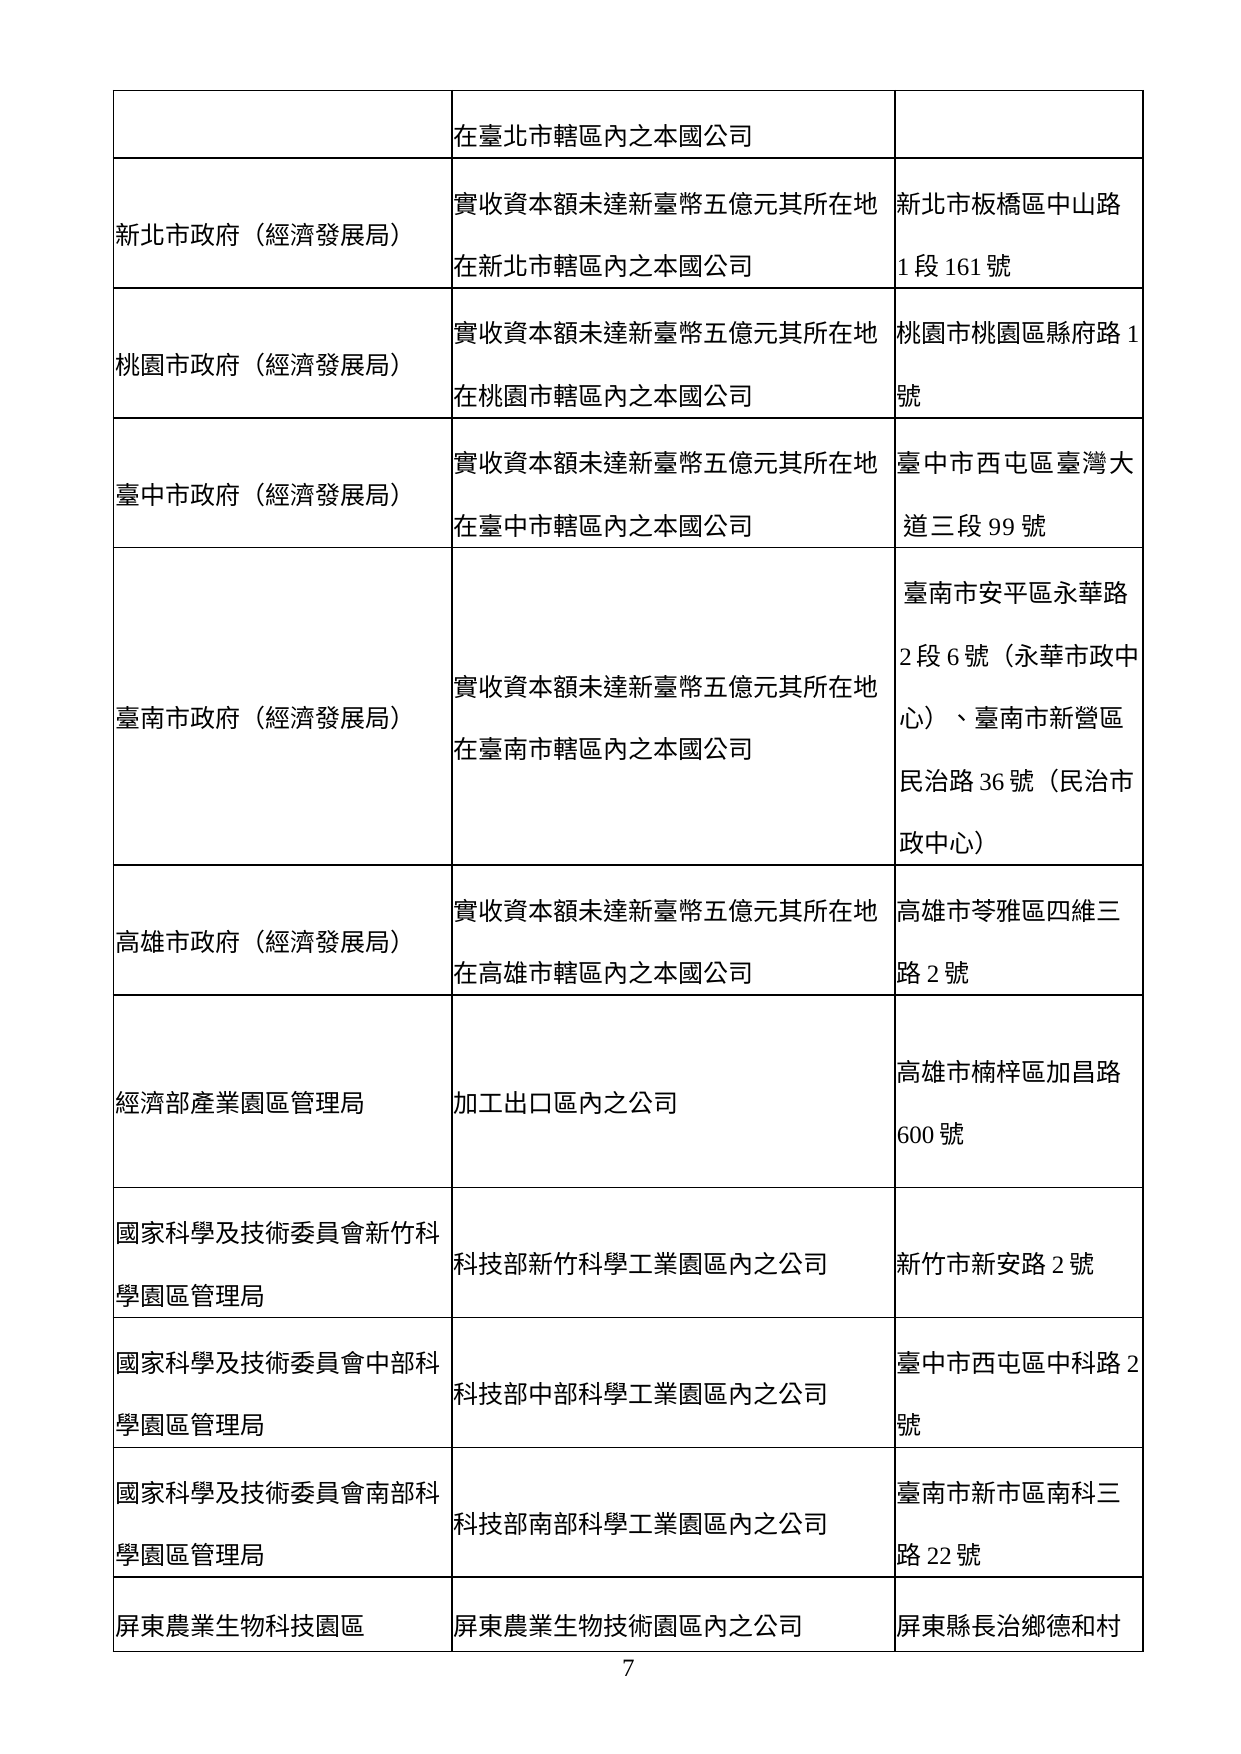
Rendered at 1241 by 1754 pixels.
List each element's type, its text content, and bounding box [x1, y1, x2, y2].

table_cell 實收資本額未達新臺幣五億元其所在地在新北市轄區內之本國公司 [453, 159, 894, 287]
table_cell 新竹市新安路2號 [896, 1188, 1142, 1316]
table_cell 臺中市政府（經濟發展局） [114, 419, 451, 547]
table_cell 高雄市楠梓區加昌路600號 [896, 996, 1142, 1187]
table_cell 經濟部產業園區管理局 [114, 996, 451, 1187]
table_cell 桃園市桃園區縣府路1號 [896, 289, 1142, 417]
table_cell 屏東農業生物科技園區 [114, 1578, 451, 1651]
table_cell 國家科學及技術委員會中部科學園區管理局 [114, 1318, 451, 1446]
table_cell 實收資本額未達新臺幣五億元其所在地在桃園市轄區內之本國公司 [453, 289, 894, 417]
table_cell 實收資本額未達新臺幣五億元其所在地在臺南市轄區內之本國公司 [453, 548, 894, 864]
table_cell 桃園市政府（經濟發展局） [114, 289, 451, 417]
table_cell 臺南市安平區永華路2段6號（永華市政中心）、臺南市新營區民治路36號（民治市政中心） [896, 548, 1142, 864]
table_cell 國家科學及技術委員會新竹科學園區管理局 [114, 1188, 451, 1316]
table_cell 在臺北市轄區內之本國公司 [453, 91, 894, 157]
table_cell 新北市政府（經濟發展局） [114, 159, 451, 287]
table_cell 國家科學及技術委員會南部科學園區管理局 [114, 1448, 451, 1576]
table_cell [114, 91, 451, 157]
table_cell 科技部南部科學工業園區內之公司 [453, 1448, 894, 1576]
table_cell 臺中市西屯區臺灣大道三段99號 [896, 419, 1142, 547]
table_cell 屏東縣長治鄉德和村 [896, 1578, 1142, 1651]
table_cell 加工出口區內之公司 [453, 996, 894, 1187]
table_cell 實收資本額未達新臺幣五億元其所在地在高雄市轄區內之本國公司 [453, 866, 894, 994]
table_cell 科技部新竹科學工業園區內之公司 [453, 1188, 894, 1316]
table_cell [896, 91, 1142, 157]
table_cell 臺南市政府（經濟發展局） [114, 548, 451, 864]
table_cell 高雄市苓雅區四維三路2號 [896, 866, 1142, 994]
table_cell 高雄市政府（經濟發展局） [114, 866, 451, 994]
table_cell 實收資本額未達新臺幣五億元其所在地在臺中市轄區內之本國公司 [453, 419, 894, 547]
table_cell 臺中市西屯區中科路2號 [896, 1318, 1142, 1446]
table_cell 新北市板橋區中山路 1段161號 [896, 159, 1142, 287]
table_cell 屏東農業生物技術園區內之公司 [453, 1578, 894, 1651]
table_cell 臺南市新市區南科三路22號 [896, 1448, 1142, 1576]
table_cell 科技部中部科學工業園區內之公司 [453, 1318, 894, 1446]
